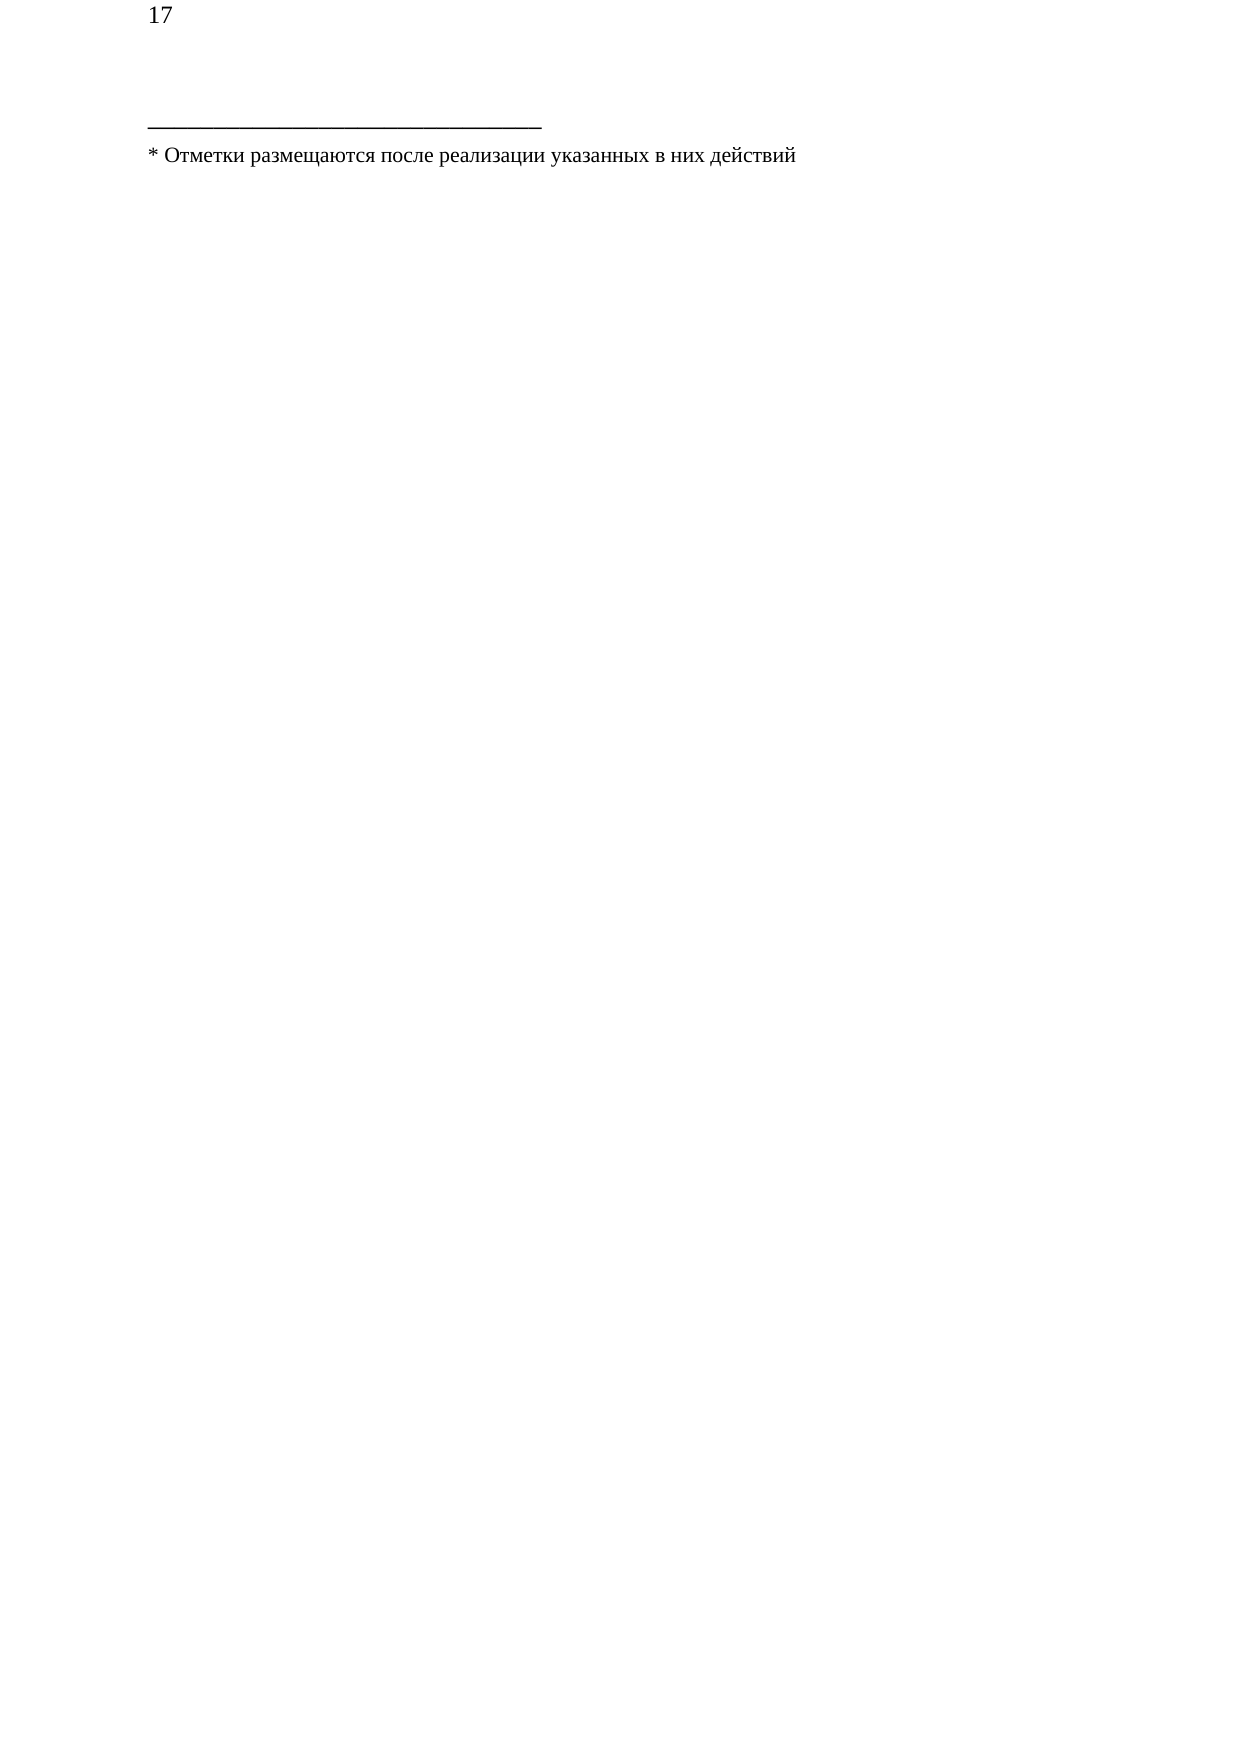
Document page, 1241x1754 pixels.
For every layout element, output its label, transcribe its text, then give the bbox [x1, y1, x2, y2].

text ────────────────────────────── [148, 117, 1181, 142]
subtitle * Отметки размещаются после реализации указанных в них действий [148, 142, 1181, 167]
